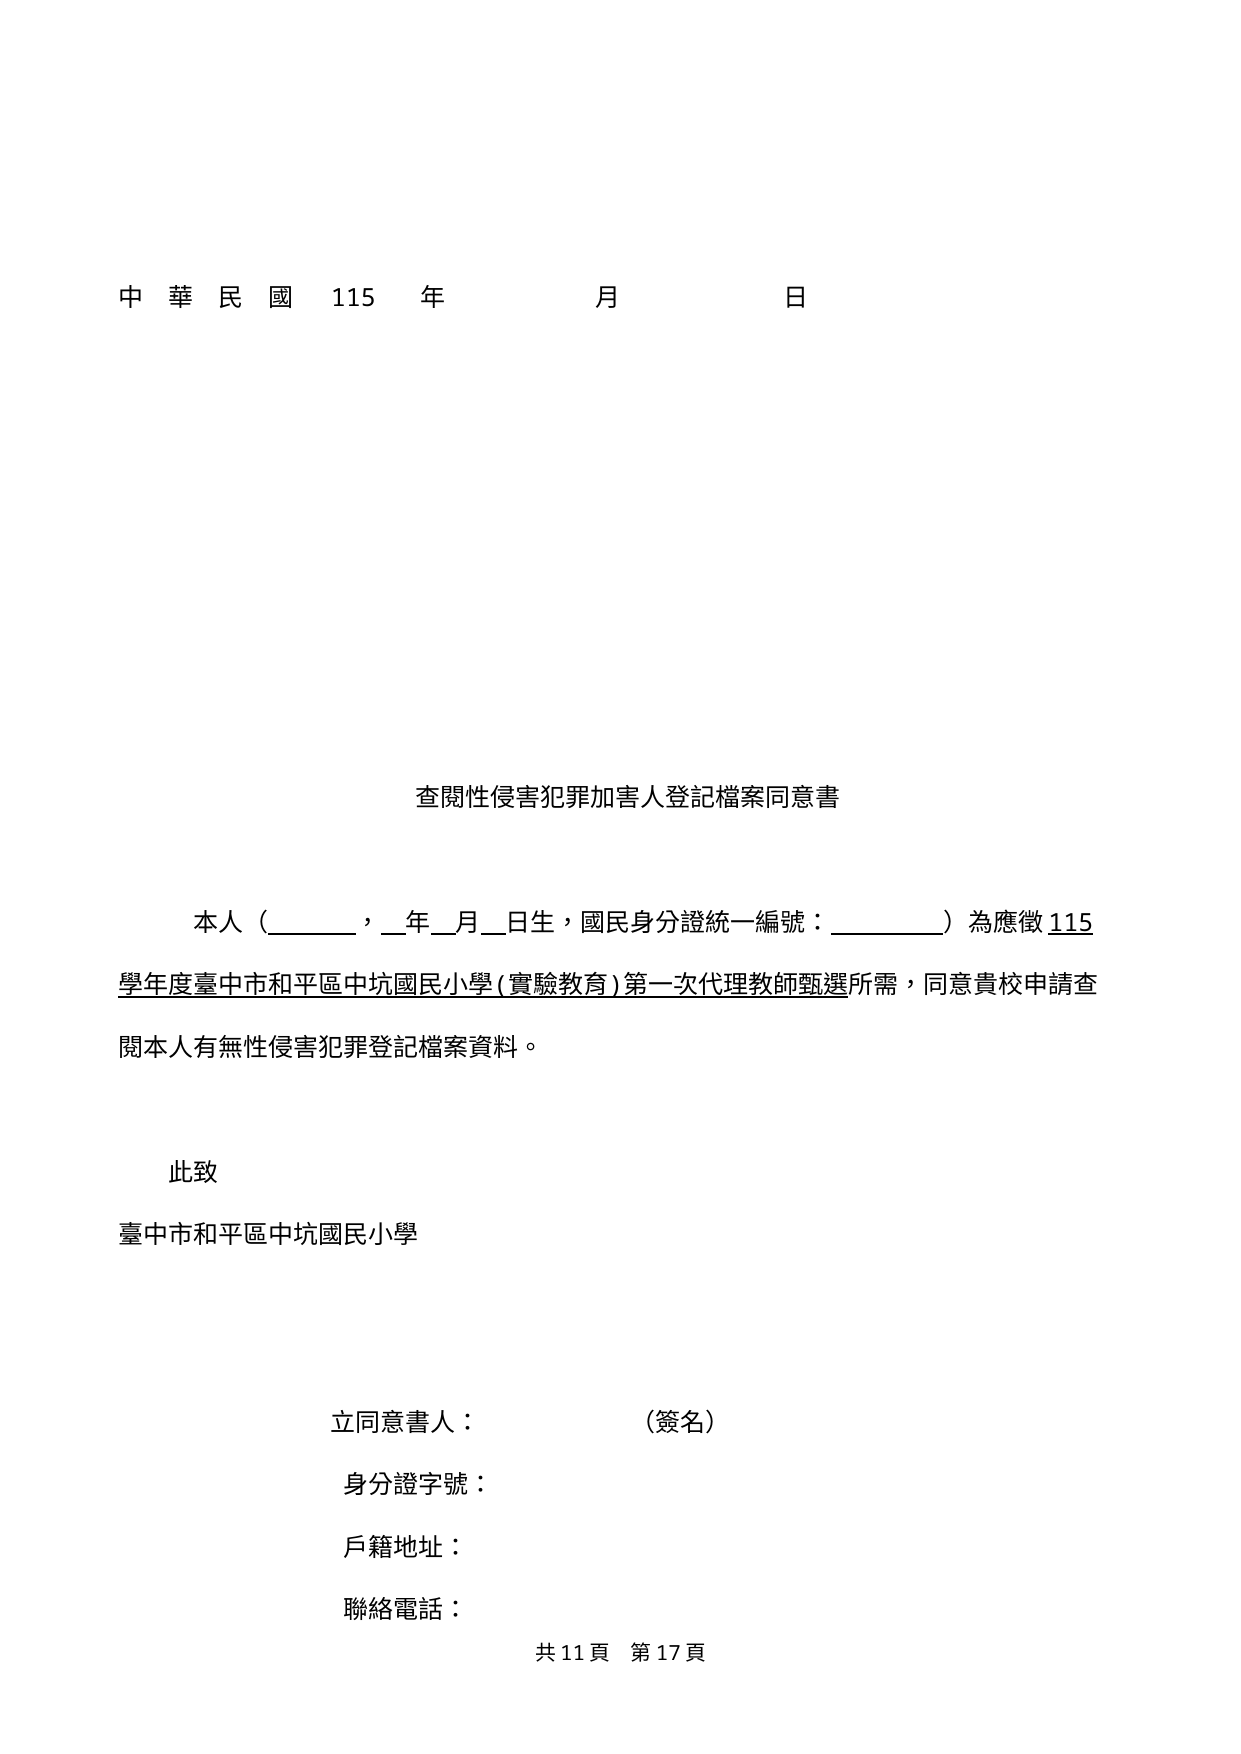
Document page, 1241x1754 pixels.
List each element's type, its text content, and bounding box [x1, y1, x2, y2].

text 本人（ ， 年 月 日生，國民身分證統一編號： ）為應徵115學年度臺中市和平區中坑國民小學(實驗教育)第一次代理教師甄選所需，同意貴校申請查閱本人有無性侵害犯罪登記檔案資料。 [118, 879, 1122, 1066]
text 中 華 民 國 115 年 月 日 [118, 254, 1122, 316]
text 聯絡電話： [118, 1566, 1122, 1629]
text 身分證字號： [118, 1441, 1122, 1504]
text 臺中市和平區中坑國民小學 [118, 1191, 1122, 1254]
text 此致 [118, 1129, 1122, 1191]
text 查閱性侵害犯罪加害人登記檔案同意書 [118, 754, 1138, 816]
text 立同意書人： （簽名） [118, 1379, 1122, 1441]
text 戶籍地址： [118, 1504, 1122, 1566]
